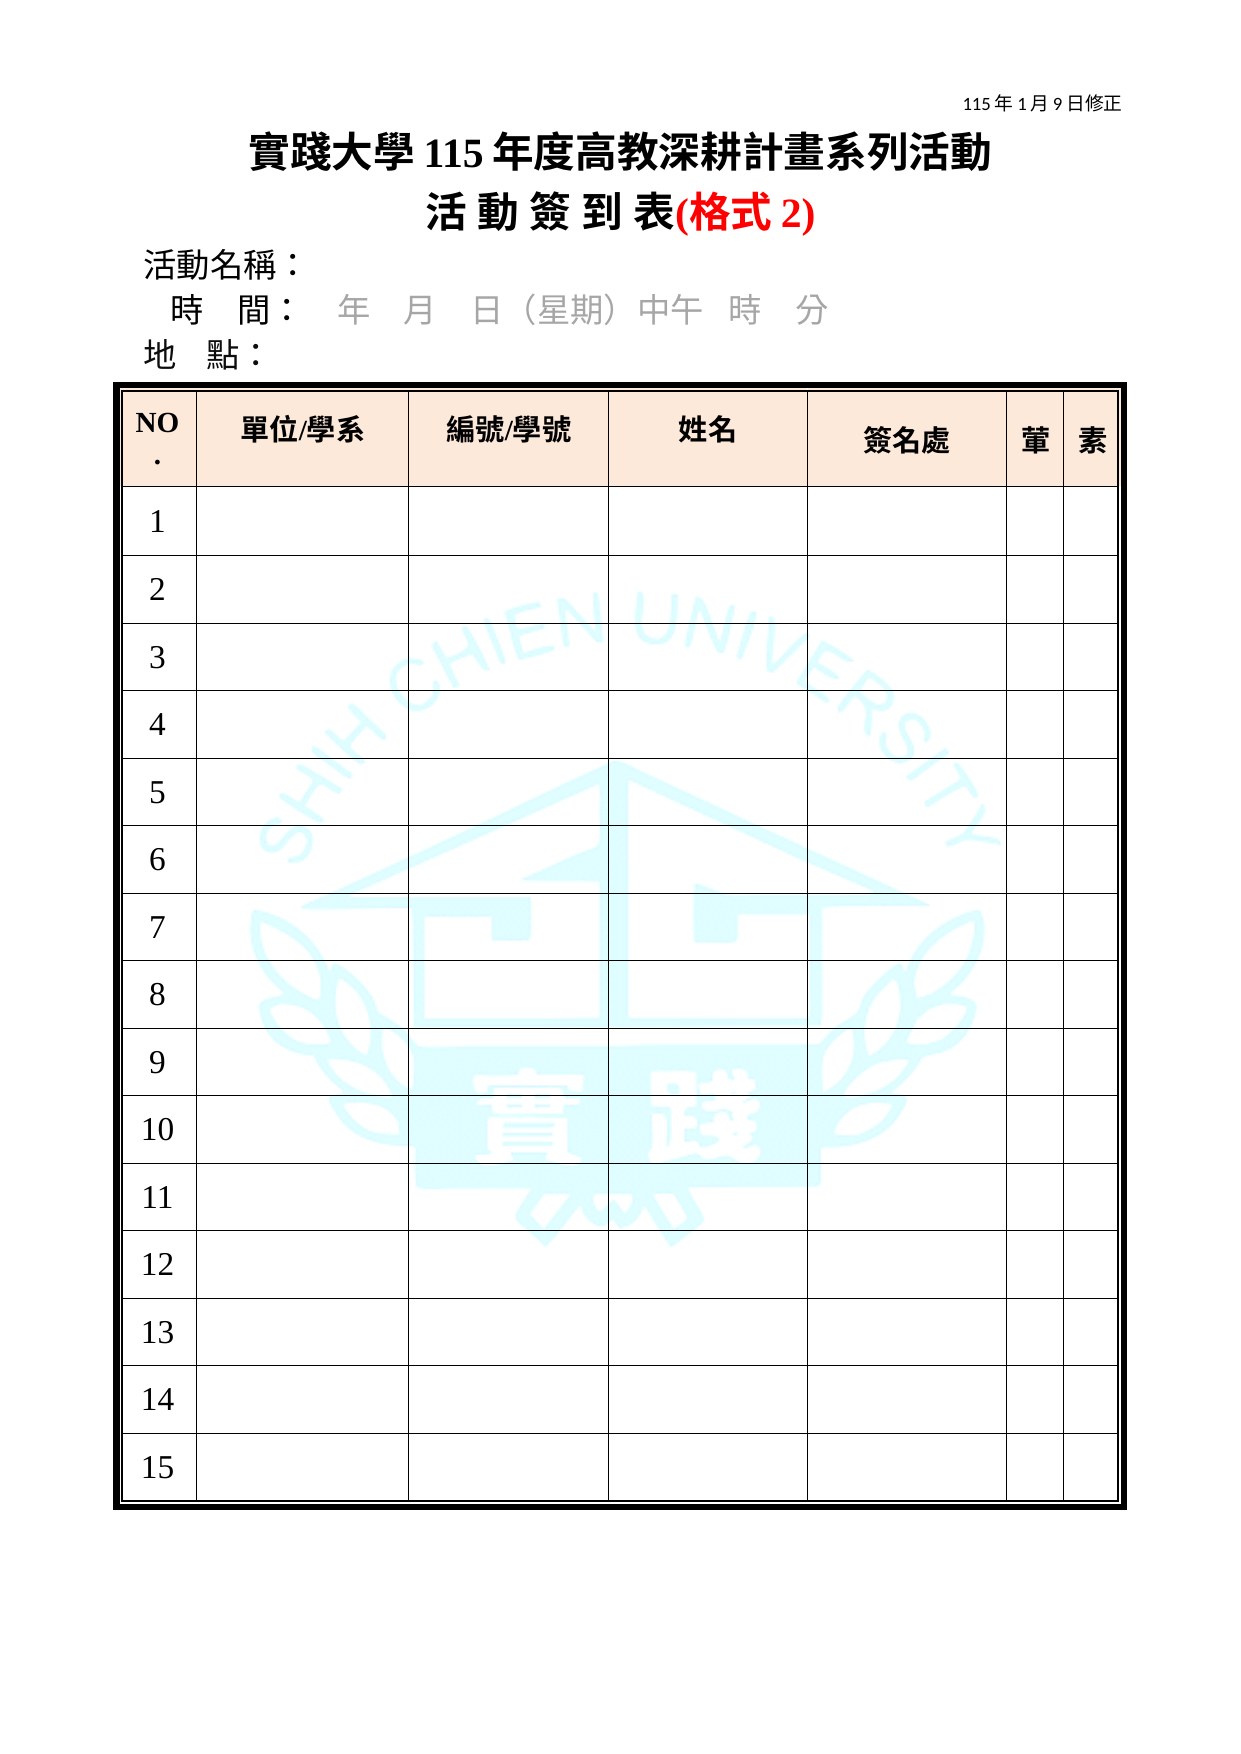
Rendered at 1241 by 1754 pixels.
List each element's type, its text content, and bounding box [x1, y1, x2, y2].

table_cell [1007, 1299, 1063, 1365]
table_header 簽名處 [808, 392, 1006, 486]
table_cell 6 [123, 826, 187, 893]
table_cell 2 [123, 556, 187, 623]
table_cell [409, 1366, 608, 1433]
table_cell [1054, 691, 1063, 758]
table_cell [197, 1434, 408, 1500]
table_cell [609, 1299, 807, 1365]
table_cell 10 [123, 1096, 187, 1163]
text 地 點： [118, 337, 1122, 374]
table_cell [609, 1434, 807, 1500]
table_header 姓名 [609, 392, 807, 486]
table_cell [1064, 961, 1117, 1028]
table_cell [609, 487, 807, 528]
table_cell [409, 487, 608, 528]
table_cell [609, 1366, 807, 1433]
table_cell [1064, 826, 1117, 893]
table_cell [197, 1286, 408, 1298]
table_cell [609, 1286, 807, 1298]
table_header 葷 [1007, 392, 1063, 486]
table_cell [1064, 1434, 1117, 1500]
table_cell 9 [123, 1029, 187, 1095]
table_cell [1064, 759, 1117, 825]
table_header 單位/學系 [197, 392, 408, 486]
table_cell [409, 1286, 608, 1298]
table_header NO. [123, 392, 196, 486]
table_cell 8 [123, 961, 187, 1028]
table_cell [1064, 1029, 1117, 1095]
table_cell [1054, 1096, 1063, 1163]
table_cell [1054, 1164, 1063, 1230]
table_cell [1007, 1434, 1063, 1500]
table_cell [1064, 1299, 1117, 1365]
table_header 素 [1064, 392, 1117, 486]
table_cell [1007, 1366, 1063, 1433]
table_cell [1064, 894, 1117, 960]
table_cell [1007, 487, 1063, 555]
table_cell [1054, 894, 1063, 960]
text 時 間： 年 月 日（星期）中午 時 分 [118, 292, 1122, 329]
table_cell [197, 1366, 408, 1433]
table_cell [1064, 1366, 1117, 1433]
text 活 動 簽 到 表(格式2) [118, 179, 1122, 239]
table_cell [808, 1434, 1006, 1500]
table_cell 3 [123, 624, 187, 690]
table_cell [197, 487, 408, 528]
table_header 編號/學號 [409, 392, 608, 486]
table_cell [1064, 1231, 1117, 1298]
table_cell [1054, 961, 1063, 1028]
table_cell [1064, 624, 1117, 690]
table_cell [197, 1299, 408, 1365]
table_cell 7 [123, 894, 187, 960]
table_cell [808, 1286, 1006, 1298]
table_cell 1 [123, 487, 196, 555]
table_cell [808, 1299, 1006, 1365]
table_cell 4 [123, 691, 187, 758]
table_cell [808, 487, 1006, 528]
table_cell [409, 1299, 608, 1365]
table_cell [1054, 759, 1063, 825]
table_cell [1054, 1029, 1063, 1095]
table_cell [1054, 556, 1063, 623]
table_cell 14 [123, 1366, 196, 1433]
table_cell [1064, 487, 1117, 555]
table_cell [1007, 1231, 1063, 1298]
table_cell [409, 1434, 608, 1500]
table_cell 15 [123, 1434, 196, 1500]
table_cell [1064, 1164, 1117, 1230]
text 實踐大學115年度高教深耕計畫系列活動 [118, 119, 1122, 179]
table_cell [1064, 1096, 1117, 1163]
table_cell [1054, 624, 1063, 690]
table_cell [808, 1366, 1006, 1433]
text 活動名稱： [118, 247, 1122, 284]
table_cell 12 [123, 1231, 196, 1298]
table_cell 11 [123, 1164, 187, 1230]
table_cell [1054, 826, 1063, 893]
table_cell [1064, 556, 1117, 623]
table_cell 13 [123, 1299, 196, 1365]
table_cell [1064, 691, 1117, 758]
table_cell 5 [123, 759, 187, 825]
